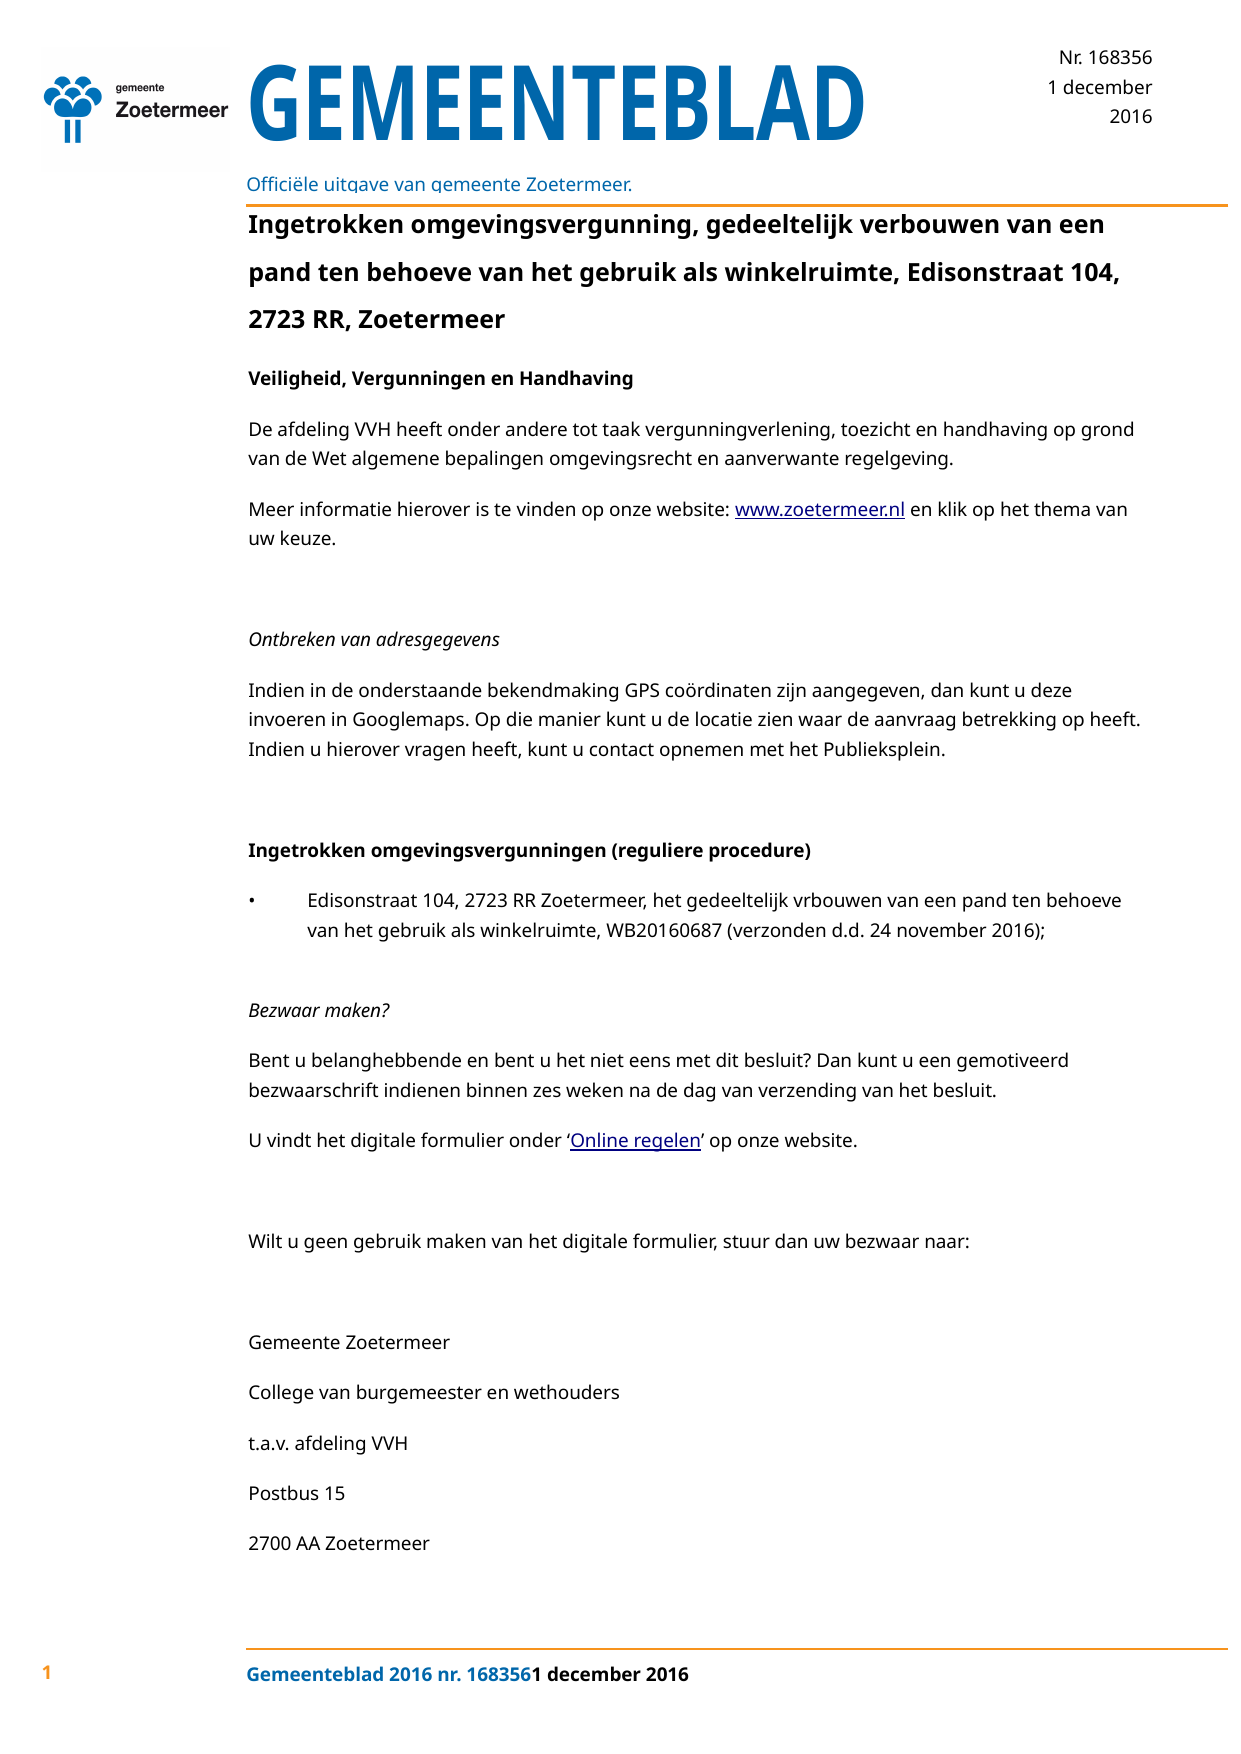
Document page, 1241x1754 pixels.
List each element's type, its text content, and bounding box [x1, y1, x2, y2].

text t.a.v. afdeling VVH [248, 1430, 1152, 1455]
text Gemeente Zoetermeer [248, 1329, 1152, 1354]
text Ontbreken van adresgegevens [248, 626, 1152, 652]
text Wilt u geen gebruik maken van het digitale formulier, stuur dan uw bezwaar naar: [248, 1228, 1152, 1254]
picture [41, 47, 231, 172]
text College van burgemeester en wethouders [248, 1379, 1152, 1405]
text De afdeling VVH heeft onder andere tot taak vergunningverlening, toezicht en handhaving op grond van de Wet algemene bepalingen omgevingsrecht en aanverwante regelgeving. [248, 416, 1152, 471]
text Ingetrokken omgevingsvergunningen (reguliere procedure) [248, 837, 1152, 862]
text 2700 AA Zoetermeer [248, 1531, 1152, 1556]
text Indien in de onderstaande bekendmaking GPS coördinaten zijn aangegeven, dan kunt u deze invoeren in Googlemaps. Op die manier kunt u de locatie zien waar de aanvraag betrekking op heeft. Indien u hierover vragen heeft, kunt u contact opnemen met het Publieksplein. [248, 677, 1152, 762]
list Edisonstraat 104, 2723 RR Zoetermeer, het gedeeltelijk vrbouwen van een pand ten behoeve van het gebruik als winkelruimte, WB20160687 (verzonden d.d. 24 november 2016); [248, 887, 1152, 942]
text Postbus 15 [248, 1480, 1152, 1506]
text Bent u belanghebbende en bent u het niet eens met dit besluit? Dan kunt u een gemotiveerd bezwaarschrift indienen binnen zes weken na de dag van verzending van het besluit. [248, 1047, 1152, 1102]
text Bezwaar maken? [248, 997, 1152, 1022]
text Veiligheid, Vergunningen en Handhaving [248, 366, 1152, 391]
text Meer informatie hierover is te vinden op onze website: www.zoetermeer.nl en klik op het thema van uw keuze. [248, 496, 1152, 551]
text U vindt het digitale formulier onder ‘Online regelen’ op onze website. [248, 1127, 1152, 1153]
text Ingetrokken omgevingsvergunning, gedeeltelijk verbouwen van een pand ten behoeve van het gebruik als winkelruimte, Edisonstraat 104, 2723 RR, Zoetermeer [248, 207, 1152, 336]
